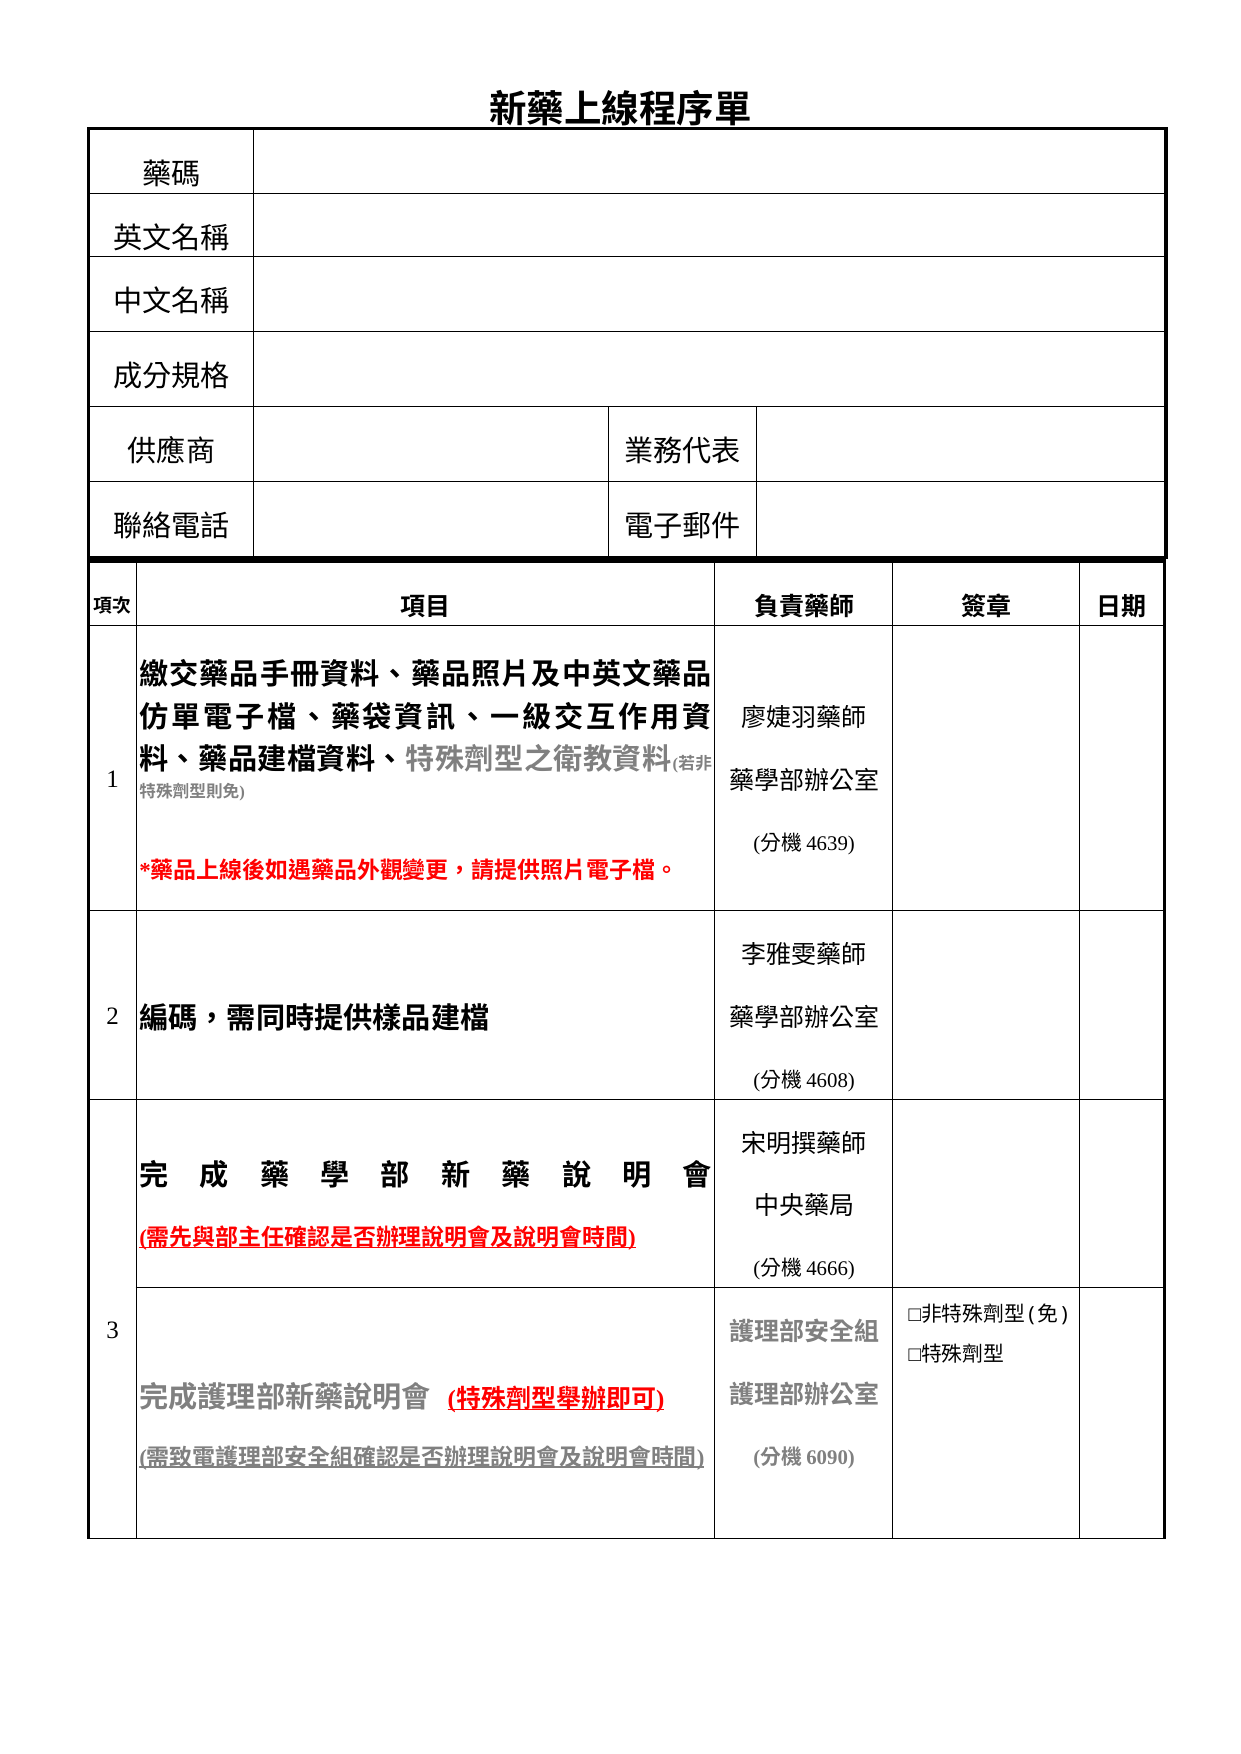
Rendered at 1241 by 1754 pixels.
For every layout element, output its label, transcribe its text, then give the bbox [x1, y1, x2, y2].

table_cell [893, 626, 1079, 910]
table_cell 業務代表 [609, 407, 756, 481]
table_cell 成分規格 [90, 332, 253, 406]
table_cell 護理部安全組護理部辦公室 (分機6090) [715, 1288, 892, 1538]
table_cell [757, 407, 1164, 481]
table_header 藥碼 [90, 130, 253, 193]
table_cell [893, 1100, 1079, 1287]
table_cell [254, 332, 1164, 406]
table_cell 英文名稱 [90, 194, 253, 256]
table_cell [1080, 911, 1163, 1099]
table_header 負責藥師 [715, 563, 892, 625]
table_header 項次 [90, 563, 136, 625]
table_cell 3 [90, 1100, 136, 1538]
table_cell 李雅雯藥師 藥學部辦公室 (分機4608) [715, 911, 892, 1099]
table_cell 2 [90, 911, 136, 1099]
table_cell 聯絡電話 [90, 482, 253, 556]
table_cell 繳交藥品手冊資料、藥品照片及中英文藥品仿單電子檔、藥袋資訊、一級交互作用資料、藥品建檔資料、特殊劑型之衛教資料(若非特殊劑型則免) *藥品上線後如遇藥品外觀變更，請提供照片電子檔。 [137, 626, 714, 910]
table_cell 電子郵件 [609, 482, 756, 556]
table_cell [254, 407, 608, 481]
table_header 簽章 [893, 563, 1079, 625]
table_cell 供應商 [90, 407, 253, 481]
table_header 項目 [137, 563, 714, 625]
table_cell 廖婕羽藥師 藥學部辦公室 (分機4639) [715, 626, 892, 910]
table_header 日期 [1080, 563, 1163, 625]
table_cell [1080, 1288, 1163, 1538]
table_cell [1080, 1100, 1163, 1287]
table_cell 1 [90, 626, 136, 910]
table_cell 宋明撰藥師 中央藥局 (分機4666) [715, 1100, 892, 1287]
table_cell [1080, 626, 1163, 910]
table_cell 編碼，需同時提供樣品建檔 [137, 911, 714, 1099]
table_cell 完成藥學部新藥說明會 (需先與部主任確認是否辦理說明會及說明會時間) [137, 1100, 714, 1287]
table_cell [893, 911, 1079, 1099]
text 新藥上線程序單 [89, 64, 1152, 127]
table_cell □非特殊劑型(免) □特殊劑型 [893, 1288, 1079, 1538]
table_cell [254, 194, 1164, 256]
table_cell [757, 482, 1164, 556]
table_cell [254, 482, 608, 556]
table_header [254, 130, 1164, 193]
table_cell 中文名稱 [90, 257, 253, 331]
table_cell [254, 257, 1164, 331]
table_cell 完成護理部新藥說明會 (特殊劑型舉辦即可) (需致電護理部安全組確認是否辦理說明會及說明會時間) [137, 1288, 714, 1538]
